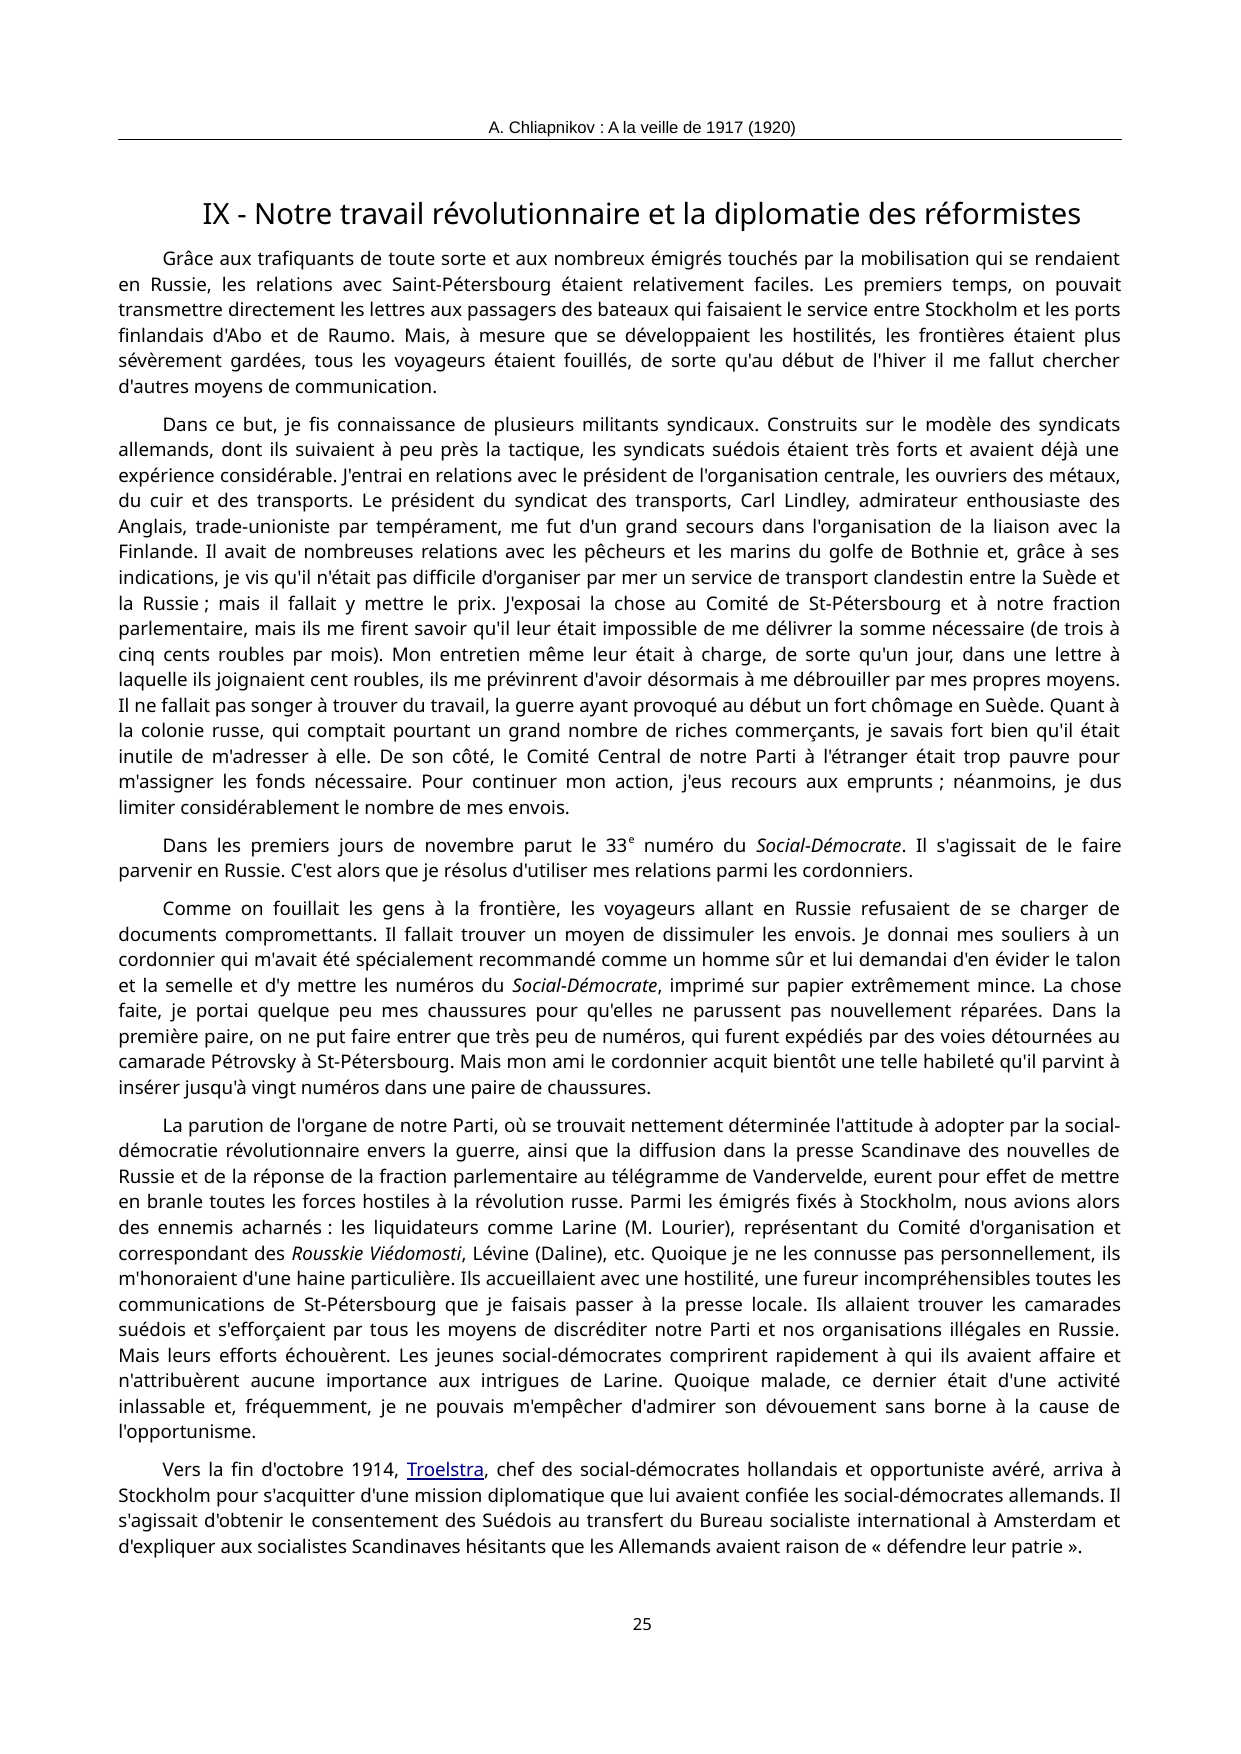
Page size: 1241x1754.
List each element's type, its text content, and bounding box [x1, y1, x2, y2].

text Grâce aux trafiquants de toute sorte et aux nombreux émigrés touchés par la mobilisation qui se rendaient en Russie, les relations avec Saint-Pétersbourg étaient relativement faciles. Les premiers temps, on pouvait transmettre directement les lettres aux passagers des bateaux qui faisaient le service entre Stockholm et les ports finlandais d'Abo et de Raumo. Mais, à mesure que se développaient les hostilités, les frontières étaient plus sévèrement gardées, tous les voyageurs étaient fouillés, de sorte qu'au début de l'hiver il me fallut chercher d'autres moyens de communication. [118, 246, 1122, 399]
text Dans ce but, je fis connaissance de plusieurs militants syndicaux. Construits sur le modèle des syndicats allemands, dont ils suivaient à peu près la tactique, les syndicats suédois étaient très forts et avaient déjà une expérience considérable. J'entrai en relations avec le président de l'organisation centrale, les ouvriers des métaux, du cuir et des transports. Le président du syndicat des transports, Carl Lindley, admirateur enthousiaste des Anglais, trade-unioniste par tempérament, me fut d'un grand secours dans l'organisation de la liaison avec la Finlande. Il avait de nombreuses relations avec les pêcheurs et les marins du golfe de Bothnie et, grâce à ses indications, je vis qu'il n'était pas difficile d'organiser par mer un service de transport clandestin entre la Suède et la Russie ; mais il fallait y mettre le prix. J'exposai la chose au Comité de St-Pétersbourg et à notre fraction parlementaire, mais ils me firent savoir qu'il leur était impossible de me délivrer la somme nécessaire (de trois à cinq cents roubles par mois). Mon entretien même leur était à charge, de sorte qu'un jour, dans une lettre à laquelle ils joignaient cent roubles, ils me prévinrent d'avoir désormais à me débrouiller par mes propres moyens. Il ne fallait pas songer à trouver du travail, la guerre ayant provoqué au début un fort chômage en Suède. Quant à la colonie russe, qui comptait pourtant un grand nombre de riches commerçants, je savais fort bien qu'il était inutile de m'adresser à elle. De son côté, le Comité Central de notre Parti à l'étranger était trop pauvre pour m'assigner les fonds nécessaire. Pour continuer mon action, j'eus recours aux emprunts ; néanmoins, je dus limiter considérablement le nombre de mes envois. [118, 411, 1122, 819]
text Vers la fin d'octobre 1914, Troelstra, chef des social-démocrates hollandais et opportuniste avéré, arriva à Stockholm pour s'acquitter d'une mission diplomatique que lui avaient confiée les social-démocrates allemands. Il s'agissait d'obtenir le consentement des Suédois au transfert du Bureau socialiste international à Amsterdam et d'expliquer aux socialistes Scandinaves hésitants que les Allemands avaient raison de « défendre leur patrie ». [118, 1457, 1122, 1559]
text Comme on fouillait les gens à la frontière, les voyageurs allant en Russie refusaient de se charger de documents compromettants. Il fallait trouver un moyen de dissimuler les envois. Je donnai mes souliers à un cordonnier qui m'avait été spécialement recommandé comme un homme sûr et lui demandai d'en évider le talon et la semelle et d'y mettre les numéros du Social-Démocrate, imprimé sur papier extrêmement mince. La chose faite, je portai quelque peu mes chaussures pour qu'elles ne parussent pas nouvellement réparées. Dans la première paire, on ne put faire entrer que très peu de numéros, qui furent expédiés par des voies détournées au camarade Pétrovsky à St-Pétersbourg. Mais mon ami le cordonnier acquit bientôt une telle habileté qu'il parvint à insérer jusqu'à vingt numéros dans une paire de chaussures. [118, 896, 1122, 1100]
text La parution de l'organe de notre Parti, où se trouvait nettement déterminée l'attitude à adopter par la social-démocratie révolutionnaire envers la guerre, ainsi que la diffusion dans la presse Scandinave des nouvelles de Russie et de la réponse de la fraction parlementaire au télégramme de Vandervelde, eurent pour effet de mettre en branle toutes les forces hostiles à la révolution russe. Parmi les émigrés fixés à Stockholm, nous avions alors des ennemis acharnés : les liquidateurs comme Larine (M. Lourier), représentant du Comité d'organisation et correspondant des Rousskie Viédomosti, Lévine (Daline), etc. Quoique je ne les connusse pas personnellement, ils m'honoraient d'une haine particulière. Ils accueillaient avec une hostilité, une fureur incompréhensibles toutes les communications de St-Pétersbourg que je faisais passer à la presse locale. Ils allaient trouver les camarades suédois et s'efforçaient par tous les moyens de discréditer notre Parti et nos organisations illégales en Russie. Mais leurs efforts échouèrent. Les jeunes social-démocrates comprirent rapidement à qui ils avaient affaire et n'attribuèrent aucune importance aux intrigues de Larine. Quoique malade, ce dernier était d'une activité inlassable et, fréquemment, je ne pouvais m'empêcher d'admirer son dévouement sans borne à la cause de l'opportunisme. [118, 1112, 1122, 1444]
text Dans les premiers jours de novembre parut le 33e numéro du Social-Démocrate. Il s'agissait de le faire parvenir en Russie. C'est alors que je résolus d'utiliser mes relations parmi les cordonniers. [118, 832, 1122, 883]
subtitle IX - Notre travail révolutionnaire et la diplomatie des réformistes [118, 193, 1122, 233]
